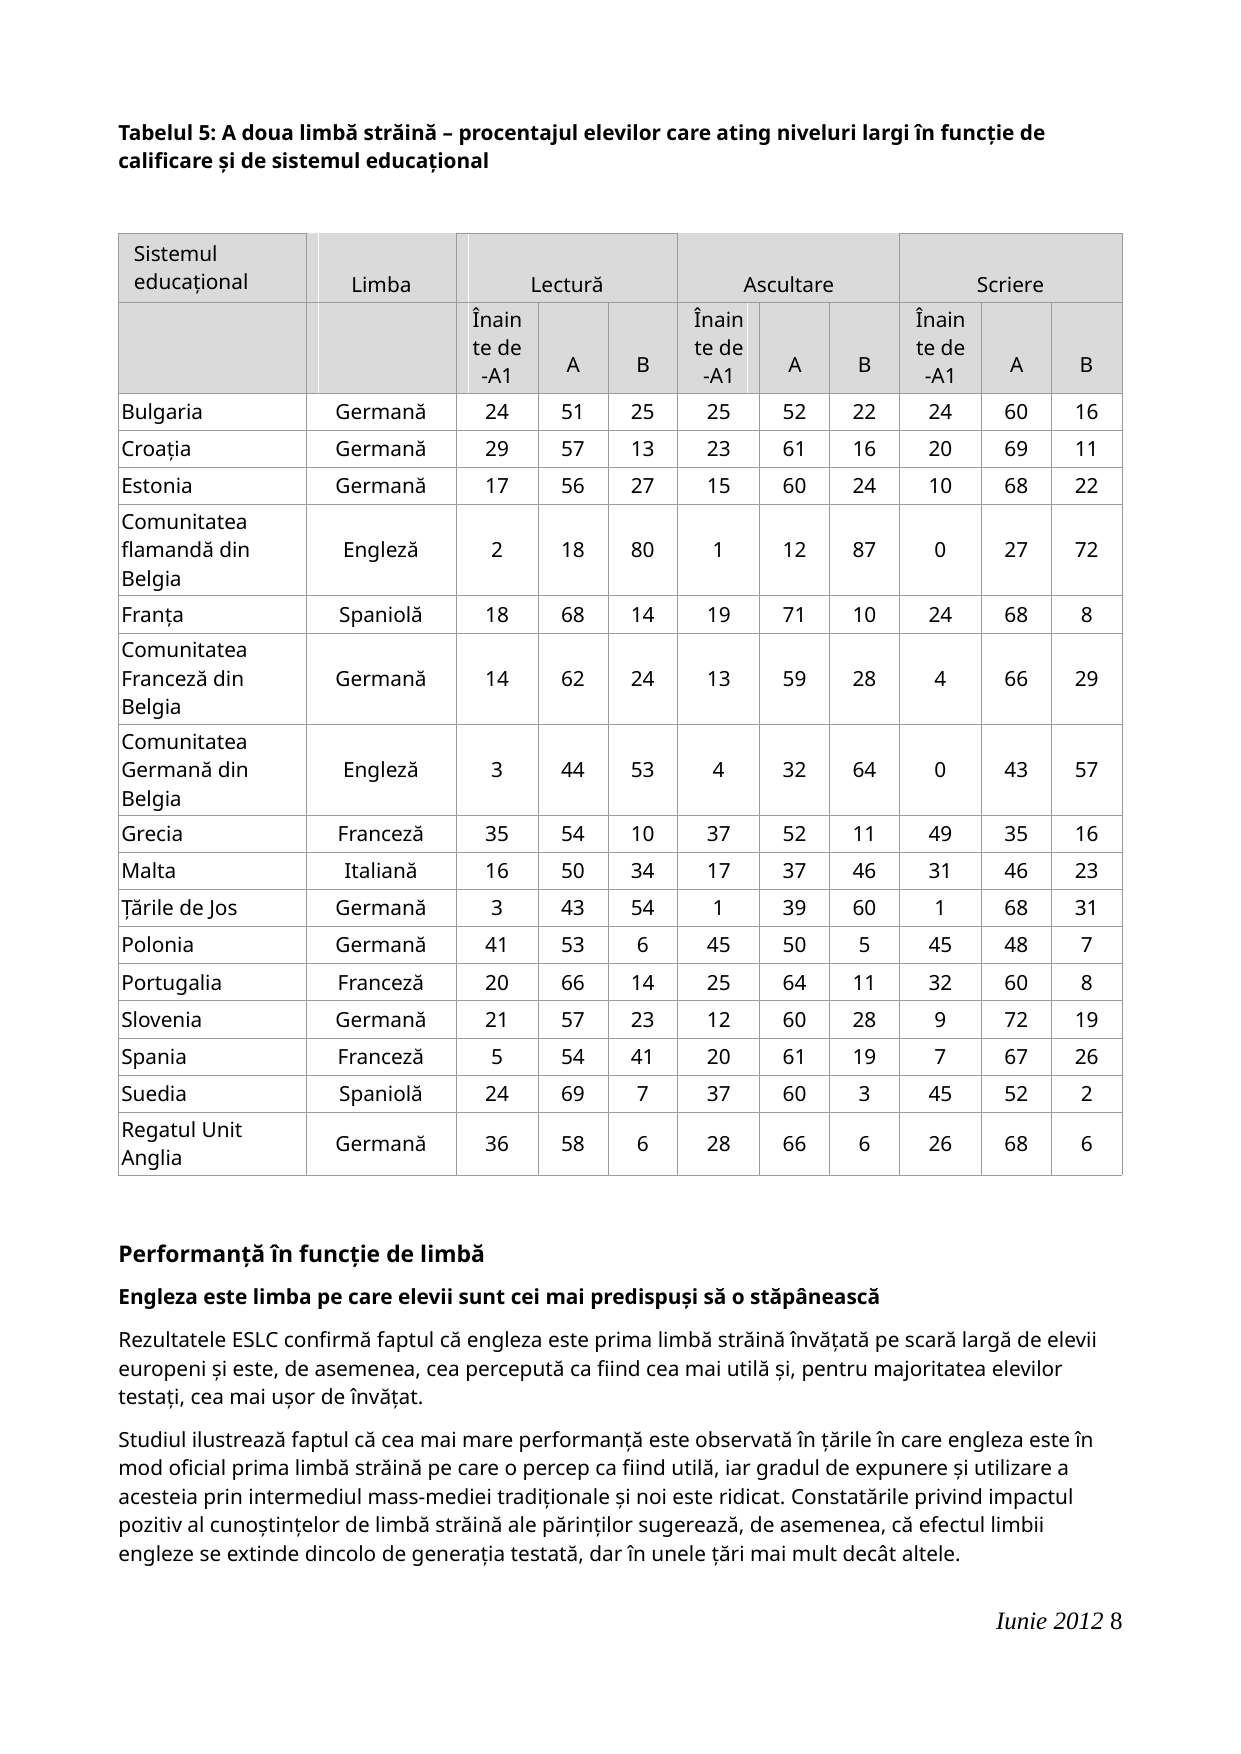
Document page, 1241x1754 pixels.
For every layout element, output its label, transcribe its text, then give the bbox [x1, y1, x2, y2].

table_cell 54 [539, 1039, 608, 1074]
table_cell 41 [609, 1039, 677, 1074]
table_cell 35 [982, 816, 1051, 852]
table_cell 4 [678, 725, 759, 815]
table_cell 68 [982, 1113, 1051, 1174]
table_cell 66 [760, 1113, 829, 1174]
table_cell 60 [982, 394, 1051, 430]
table_cell 6 [609, 927, 677, 963]
table_cell Spaniolă [307, 596, 456, 632]
table_cell Estonia [119, 468, 306, 504]
table_cell 87 [830, 505, 899, 595]
table_cell Înainte de -A1 [469, 303, 526, 393]
table_cell 28 [830, 1001, 899, 1037]
table_cell 1 [678, 890, 759, 926]
table_cell 66 [982, 634, 1051, 724]
table_cell 3 [457, 890, 538, 926]
table_cell 1 [900, 890, 981, 926]
table_cell Germană [307, 431, 456, 467]
table_cell Regatul Unit Anglia [119, 1113, 306, 1174]
table_cell 56 [539, 468, 608, 504]
table_cell 43 [982, 725, 1051, 815]
table_cell 53 [609, 725, 677, 815]
table_cell 20 [457, 964, 538, 1000]
table_cell [539, 303, 551, 393]
table_cell 31 [900, 853, 981, 889]
table_cell 24 [900, 394, 981, 430]
table_cell 58 [539, 1113, 608, 1174]
table_cell 32 [760, 725, 829, 815]
table_cell 10 [609, 816, 677, 852]
table_cell [678, 303, 690, 393]
text Engleza este limba pe care elevii sunt cei mai predispuși să o stăpânească [118, 1282, 1122, 1311]
table_cell 11 [830, 816, 899, 852]
table_cell 27 [982, 505, 1051, 595]
table_cell [457, 303, 468, 393]
table_cell [1064, 303, 1109, 336]
table_header [469, 234, 665, 267]
table_cell Înainte de -A1 [690, 303, 747, 393]
table_cell [994, 303, 1039, 336]
table_cell Engleză [307, 505, 456, 595]
table_cell 54 [609, 890, 677, 926]
table_cell [1109, 303, 1122, 393]
table_cell 29 [1052, 634, 1122, 724]
table_cell Ascultare [690, 267, 887, 302]
text Tabelul 5: A doua limbă străină – procentajul elevilor care ating niveluri largi în funcție de calificare și de sistemul educațional [118, 118, 1122, 175]
table_cell 62 [539, 634, 608, 724]
table_cell Germană [307, 927, 456, 963]
table_cell 11 [1052, 431, 1122, 467]
table_cell Polonia [119, 927, 306, 963]
table_cell 60 [760, 468, 829, 504]
table_cell 68 [539, 596, 608, 632]
table_cell 39 [760, 890, 829, 926]
table_cell 37 [760, 853, 829, 889]
table_cell 14 [457, 634, 538, 724]
table_cell 54 [539, 816, 608, 852]
table_cell [830, 303, 842, 393]
table_cell 25 [678, 964, 759, 1000]
table_cell [526, 303, 538, 393]
table_cell 24 [457, 1076, 538, 1112]
table_cell 60 [830, 890, 899, 926]
table_cell Franceză [307, 816, 456, 852]
table_cell 28 [830, 634, 899, 724]
text Studiul ilustrează faptul că cea mai mare performanță este observată în țările în care engleza este în mod oficial prima limbă străină pe care o percep ca fiind utilă, iar gradul de expunere și utilizare a acesteia prin intermediul mass-mediei tradiționale și noi este ridicat. Constatările privind impactul pozitiv al cunoștințelor de limbă străină ale părinților sugerează, de asemenea, că efectul limbii engleze se extinde dincolo de generația testată, dar în unele țări mai mult decât altele. [118, 1425, 1122, 1567]
table_cell 45 [900, 1076, 981, 1112]
table_cell 22 [1052, 468, 1122, 504]
table_header [307, 233, 318, 302]
table_cell [551, 303, 596, 336]
table_cell [887, 303, 899, 393]
table_cell 20 [900, 431, 981, 467]
table_cell [982, 303, 994, 393]
table_cell 53 [539, 927, 608, 963]
table_cell 17 [678, 853, 759, 889]
table_cell 60 [760, 1076, 829, 1112]
table_header [690, 233, 887, 267]
table_cell 22 [830, 394, 899, 430]
table_cell A [551, 336, 596, 393]
table_cell 24 [830, 468, 899, 504]
table_cell 14 [609, 964, 677, 1000]
table_cell [760, 303, 772, 393]
table_cell 36 [457, 1113, 538, 1174]
table_cell 4 [900, 634, 981, 724]
table_cell 41 [457, 927, 538, 963]
table_cell 68 [982, 890, 1051, 926]
table_cell 57 [1052, 725, 1122, 815]
table_cell 59 [760, 634, 829, 724]
table_cell Slovenia [119, 1001, 306, 1037]
table_cell 16 [1052, 816, 1122, 852]
table_cell Limba [319, 267, 444, 302]
table_header [1109, 234, 1122, 302]
table_cell B [842, 336, 887, 393]
table_cell 3 [457, 725, 538, 815]
table_cell 17 [457, 468, 538, 504]
table_cell 14 [609, 596, 677, 632]
table_cell Germană [307, 634, 456, 724]
table_cell Engleză [307, 725, 456, 815]
table_cell [319, 303, 444, 336]
table_cell 52 [982, 1076, 1051, 1112]
table_cell 6 [830, 1113, 899, 1174]
table_cell 12 [678, 1001, 759, 1037]
table_header [900, 234, 912, 302]
table_cell 64 [760, 964, 829, 1000]
table_cell 8 [1052, 596, 1122, 632]
table_cell 69 [982, 431, 1051, 467]
table_cell 23 [678, 431, 759, 467]
table_cell A [994, 336, 1039, 393]
table_cell Comunitatea Germană din Belgia [119, 725, 306, 815]
table_cell A [772, 336, 817, 393]
table_cell [307, 303, 318, 393]
subtitle Performanță în funcție de limbă [118, 1238, 1122, 1270]
table_cell Italiană [307, 853, 456, 889]
table_cell 21 [457, 1001, 538, 1037]
table_cell 45 [678, 927, 759, 963]
table_cell [817, 303, 829, 393]
table_cell 20 [678, 1039, 759, 1074]
table_cell 80 [609, 505, 677, 595]
table_cell Franceză [307, 964, 456, 1000]
table_cell 57 [539, 1001, 608, 1037]
table_cell 0 [900, 725, 981, 815]
table_cell 24 [900, 596, 981, 632]
table_cell 31 [1052, 890, 1122, 926]
table_cell 5 [457, 1039, 538, 1074]
table_header [294, 234, 306, 302]
table_cell 46 [982, 853, 1051, 889]
table_cell 19 [1052, 1001, 1122, 1037]
table_cell B [1064, 336, 1109, 393]
table_cell Spania [119, 1039, 306, 1074]
table_cell 50 [760, 927, 829, 963]
table_cell [772, 303, 817, 336]
table_cell 16 [1052, 394, 1122, 430]
table_header [665, 234, 677, 302]
table_header [887, 233, 899, 302]
table_cell 34 [609, 853, 677, 889]
table_cell 18 [457, 596, 538, 632]
table_cell Germană [307, 1001, 456, 1037]
table_cell Germană [307, 890, 456, 926]
table_header [119, 234, 131, 302]
table_cell 13 [609, 431, 677, 467]
table_cell 60 [760, 1001, 829, 1037]
table_cell 51 [539, 394, 608, 430]
table_cell 25 [609, 394, 677, 430]
table_cell Malta [119, 853, 306, 889]
table_cell [119, 303, 131, 393]
table_cell 66 [539, 964, 608, 1000]
table_cell [131, 336, 294, 393]
table_cell 69 [539, 1076, 608, 1112]
table_cell 35 [457, 816, 538, 852]
table_cell Croația [119, 431, 306, 467]
table_cell [294, 303, 306, 393]
table_cell 67 [982, 1039, 1051, 1074]
table_cell B [620, 336, 665, 393]
table_cell 18 [539, 505, 608, 595]
table_cell 49 [900, 816, 981, 852]
table_header [678, 233, 690, 302]
table_cell 10 [900, 468, 981, 504]
table_cell Germană [307, 1113, 456, 1174]
table_cell 0 [900, 505, 981, 595]
table_cell 52 [760, 816, 829, 852]
table_cell 12 [760, 505, 829, 595]
table_cell 60 [982, 964, 1051, 1000]
table_cell [1039, 303, 1051, 393]
table_cell Lectură [469, 267, 665, 302]
table_cell 37 [678, 1076, 759, 1112]
table_cell Comunitatea Franceză din Belgia [119, 634, 306, 724]
table_cell 57 [539, 431, 608, 467]
table_header [457, 234, 468, 302]
table_cell Franceză [307, 1039, 456, 1074]
table_cell 32 [900, 964, 981, 1000]
table_cell 7 [609, 1076, 677, 1112]
table_cell 25 [678, 394, 759, 430]
table_cell Înainte de -A1 [912, 303, 969, 393]
table_cell 37 [678, 816, 759, 852]
table_cell 9 [900, 1001, 981, 1037]
table_cell 24 [609, 634, 677, 724]
table_cell 6 [1052, 1113, 1122, 1174]
table_cell 28 [678, 1113, 759, 1174]
table_cell [842, 303, 887, 336]
table_cell 16 [830, 431, 899, 467]
table_cell 61 [760, 431, 829, 467]
table_cell 45 [900, 927, 981, 963]
table_cell 61 [760, 1039, 829, 1074]
table_cell 72 [1052, 505, 1122, 595]
table_cell Comunitatea flamandă din Belgia [119, 505, 306, 595]
table_cell Țările de Jos [119, 890, 306, 926]
table_cell Germană [307, 394, 456, 430]
table_cell Suedia [119, 1076, 306, 1112]
table_cell Bulgaria [119, 394, 306, 430]
table_cell 27 [609, 468, 677, 504]
table_header [912, 234, 1109, 267]
table_cell 7 [1052, 927, 1122, 963]
table_cell [319, 336, 444, 393]
table_cell 43 [539, 890, 608, 926]
table_cell 23 [1052, 853, 1122, 889]
table_cell [1052, 303, 1064, 393]
table_cell [748, 303, 759, 393]
table_cell 19 [830, 1039, 899, 1074]
table_cell 15 [678, 468, 759, 504]
table_cell 13 [678, 634, 759, 724]
table_cell 26 [900, 1113, 981, 1174]
table_cell Germană [307, 468, 456, 504]
table_cell 7 [900, 1039, 981, 1074]
table_cell 26 [1052, 1039, 1122, 1074]
table_cell 10 [830, 596, 899, 632]
table_cell 5 [830, 927, 899, 963]
table_cell 68 [982, 596, 1051, 632]
table_cell 29 [457, 431, 538, 467]
table_cell 50 [539, 853, 608, 889]
table_cell Grecia [119, 816, 306, 852]
table_header [319, 233, 444, 267]
table_cell [969, 303, 981, 393]
table_cell [131, 303, 294, 336]
table_cell 52 [760, 394, 829, 430]
table_cell Franța [119, 596, 306, 632]
table_cell 11 [830, 964, 899, 1000]
table_cell 3 [830, 1076, 899, 1112]
table_cell 64 [830, 725, 899, 815]
table_cell 16 [457, 853, 538, 889]
table_header [444, 233, 456, 302]
table_cell [665, 303, 677, 393]
table_cell 19 [678, 596, 759, 632]
table_cell [609, 303, 620, 393]
table_cell 71 [760, 596, 829, 632]
table_cell [596, 303, 608, 393]
table_cell 2 [1052, 1076, 1122, 1112]
table_cell 2 [457, 505, 538, 595]
table_cell 72 [982, 1001, 1051, 1037]
table_header Sistemul educațional [131, 234, 294, 302]
text Rezultatele ESLC confirmă faptul că engleza este prima limbă străină învățată pe scară largă de elevii europeni și este, de asemenea, cea percepută ca fiind cea mai utilă și, pentru majoritatea elevilor testați, cea mai ușor de învățat. [118, 1325, 1122, 1411]
table_cell [444, 303, 456, 393]
table_cell 24 [457, 394, 538, 430]
table_cell 46 [830, 853, 899, 889]
table_cell Scriere [912, 267, 1109, 302]
table_cell [620, 303, 665, 336]
table_cell 44 [539, 725, 608, 815]
table_cell 68 [982, 468, 1051, 504]
table_cell 1 [678, 505, 759, 595]
table_cell [900, 303, 912, 393]
table_cell 23 [609, 1001, 677, 1037]
table_cell 48 [982, 927, 1051, 963]
table_cell Spaniolă [307, 1076, 456, 1112]
table_cell 8 [1052, 964, 1122, 1000]
table_cell Portugalia [119, 964, 306, 1000]
table_cell 6 [609, 1113, 677, 1174]
